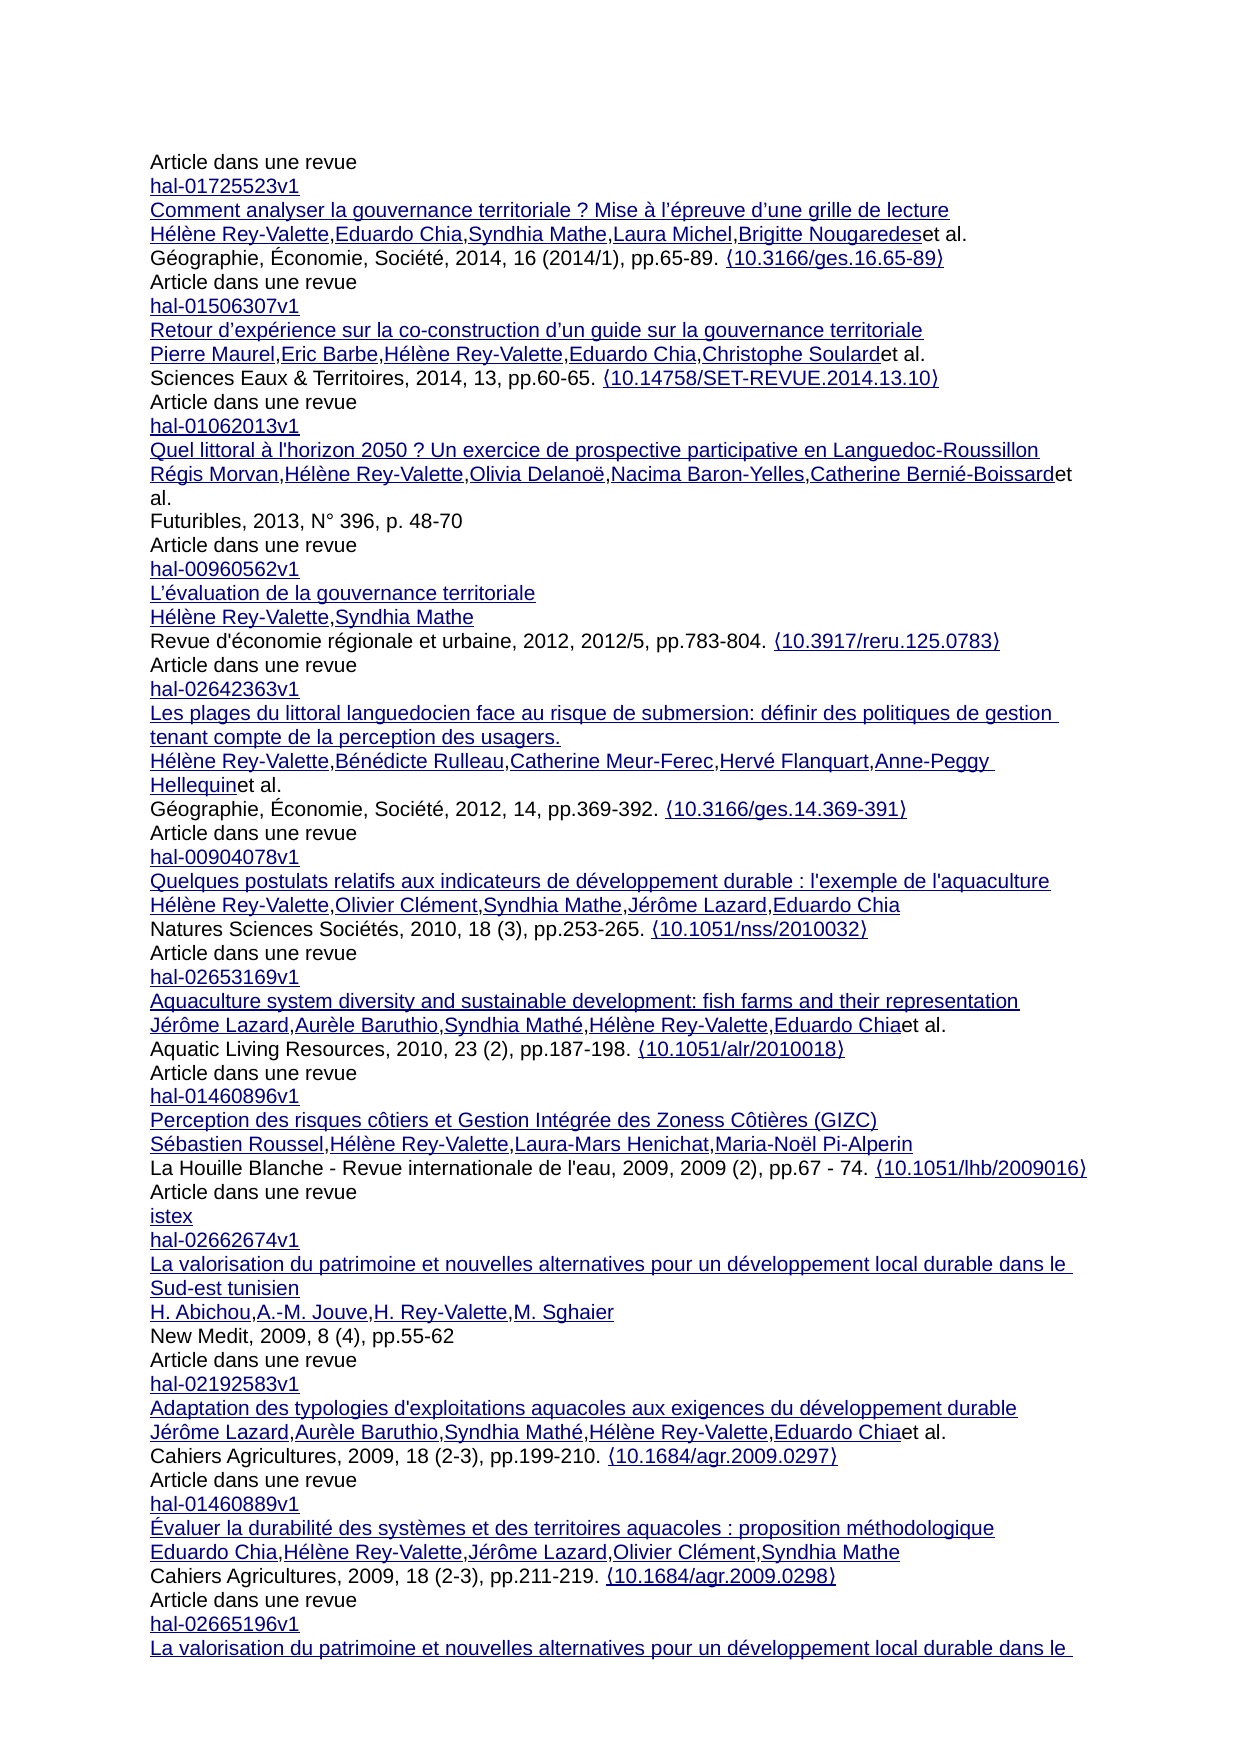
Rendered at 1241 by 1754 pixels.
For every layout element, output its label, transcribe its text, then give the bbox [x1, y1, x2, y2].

table_cell Article dans une revue hal-01725523v1 [150, 150, 1090, 198]
table_cell Adaptation des typologies d'exploitations aquacoles aux exigences du développement durable Jérôme Lazard,Aurèle Baruthio,Syndhia Mathé,Hélène Rey-Valette,Eduardo Chiaet al. Cahiers Agricultures, 2009, 18 (2-3), pp.199-210. ⟨10.1684/agr.2009.0297⟩ Article dans une revue hal-01460889v1 [150, 1396, 1090, 1516]
table_cell Aquaculture system diversity and sustainable development: fish farms and their representation Jérôme Lazard,Aurèle Baruthio,Syndhia Mathé,Hélène Rey-Valette,Eduardo Chiaet al. Aquatic Living Resources, 2010, 23 (2), pp.187-198. ⟨10.1051/alr/2010018⟩ Article dans une revue hal-01460896v1 [150, 989, 1090, 1108]
table_cell Quel littoral à l'horizon 2050 ? Un exercice de prospective participative en Languedoc-Roussillon Régis Morvan,Hélène Rey-Valette,Olivia Delanoë,Nacima Baron-Yelles,Catherine Bernié-Boissardet al. Futuribles, 2013, N° 396, p. 48-70 Article dans une revue hal-00960562v1 [150, 438, 1090, 581]
table_cell Les plages du littoral languedocien face au risque de submersion: définir des politiques de gestion tenant compte de la perception des usagers. Hélène Rey-Valette,Bénédicte Rulleau,Catherine Meur-Ferec,Hervé Flanquart,Anne-Peggy Hellequinet al. Géographie, Économie, Société, 2012, 14, pp.369-392. ⟨10.3166/ges.14.369-391⟩ Article dans une revue hal-00904078v1 [150, 701, 1090, 869]
table_cell Comment analyser la gouvernance territoriale ? Mise à l’épreuve d’une grille de lecture Hélène Rey-Valette,Eduardo Chia,Syndhia Mathe,Laura Michel,Brigitte Nougaredeset al. Géographie, Économie, Société, 2014, 16 (2014/1), pp.65-89. ⟨10.3166/ges.16.65-89⟩ Article dans une revue hal-01506307v1 [150, 198, 1090, 318]
table_cell La valorisation du patrimoine et nouvelles alternatives pour un développement local durable dans le Sud-est tunisien H. Abichou,A.-M. Jouve,H. Rey-Valette,M. Sghaier New Medit, 2009, 8 (4), pp.55-62 Article dans une revue hal-02192583v1 [150, 1252, 1090, 1396]
table_cell Quelques postulats relatifs aux indicateurs de développement durable : l'exemple de l'aquaculture Hélène Rey-Valette,Olivier Clément,Syndhia Mathe,Jérôme Lazard,Eduardo Chia Natures Sciences Sociétés, 2010, 18 (3), pp.253-265. ⟨10.1051/nss/2010032⟩ Article dans une revue hal-02653169v1 [150, 869, 1090, 988]
table_cell L’évaluation de la gouvernance territoriale Hélène Rey-Valette,Syndhia Mathe Revue d'économie régionale et urbaine, 2012, 2012/5, pp.783-804. ⟨10.3917/reru.125.0783⟩ Article dans une revue hal-02642363v1 [150, 581, 1090, 701]
table_cell Perception des risques côtiers et Gestion Intégrée des Zoness Côtières (GIZC) Sébastien Roussel,Hélène Rey-Valette,Laura-Mars Henichat,Maria-Noël Pi-Alperin La Houille Blanche - Revue internationale de l'eau, 2009, 2009 (2), pp.67 - 74. ⟨10.1051/lhb/2009016⟩ Article dans une revue istex hal-02662674v1 [150, 1108, 1090, 1252]
table_cell Évaluer la durabilité des systèmes et des territoires aquacoles : proposition méthodologique Eduardo Chia,Hélène Rey-Valette,Jérôme Lazard,Olivier Clément,Syndhia Mathe Cahiers Agricultures, 2009, 18 (2-3), pp.211-219. ⟨10.1684/agr.2009.0298⟩ Article dans une revue hal-02665196v1 [150, 1516, 1090, 1635]
table_cell Retour d’expérience sur la co-construction d’un guide sur la gouvernance territoriale Pierre Maurel,Eric Barbe,Hélène Rey-Valette,Eduardo Chia,Christophe Soulardet al. Sciences Eaux & Territoires, 2014, 13, pp.60-65. ⟨10.14758/SET-REVUE.2014.13.10⟩ Article dans une revue hal-01062013v1 [150, 318, 1090, 437]
table_cell La valorisation du patrimoine et nouvelles alternatives pour un développement local durable dans le [150, 1635, 1090, 1659]
